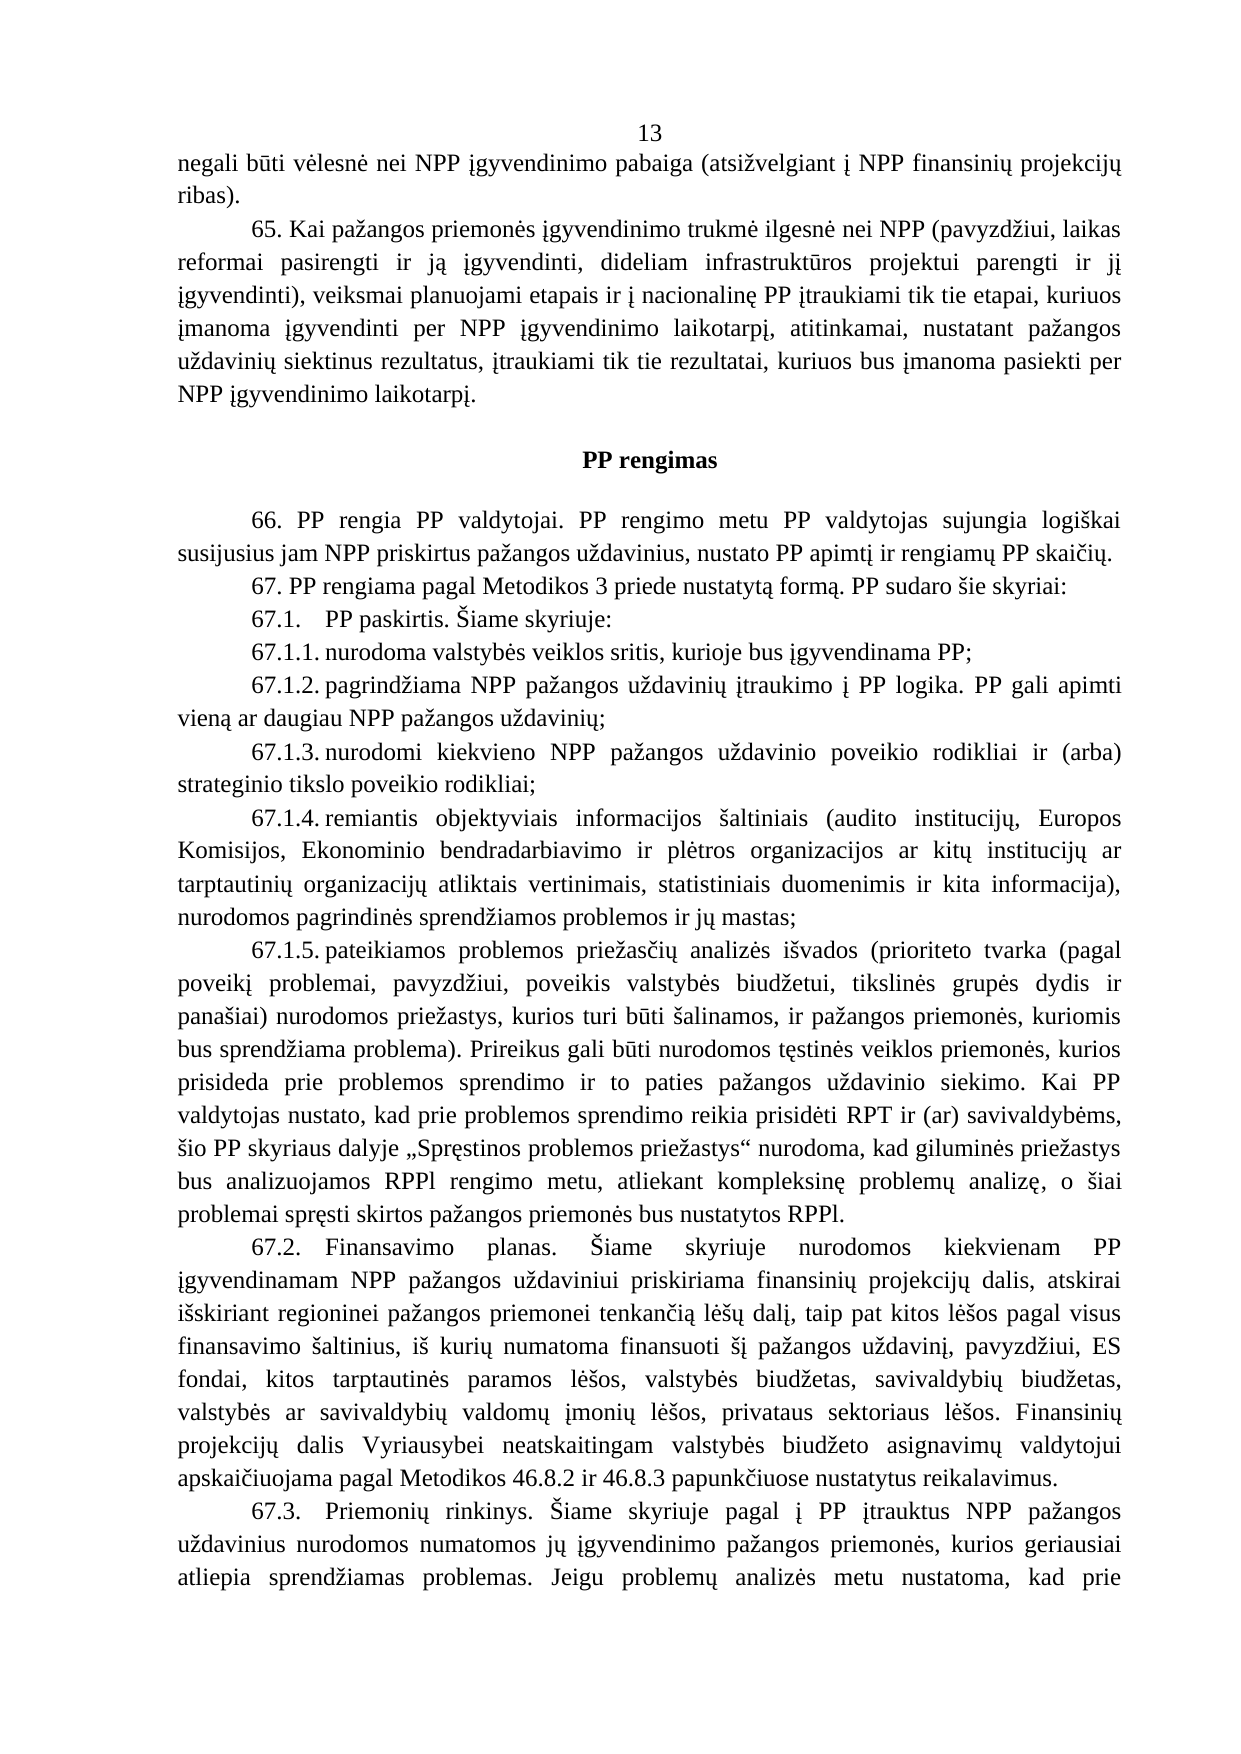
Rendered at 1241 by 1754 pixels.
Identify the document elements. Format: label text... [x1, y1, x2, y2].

text negali būti vėlesnė nei NPP įgyvendinimo pabaiga (atsižvelgiant į NPP finansinių projekcijų ribas). [177, 148, 1122, 209]
text 67.3. Priemonių rinkinys. Šiame skyriuje pagal į PP įtrauktus NPP pažangos uždavinius nurodomos numatomos jų įgyvendinimo pažangos priemonės, kurios geriausiai atliepia sprendžiamas problemas. Jeigu problemų analizės metu nustatoma, kad prie [177, 1496, 1122, 1591]
text 67.2. Finansavimo planas. Šiame skyriuje nurodomos kiekvienam PP įgyvendinamam NPP pažangos uždaviniui priskiriama finansinių projekcijų dalis, atskirai išskiriant regioninei pažangos priemonei tenkančią lėšų dalį, taip pat kitos lėšos pagal visus finansavimo šaltinius, iš kurių numatoma finansuoti šį pažangos uždavinį, pavyzdžiui, ES fondai, kitos tarptautinės paramos lėšos, valstybės biudžetas, savivaldybių biudžetas, valstybės ar savivaldybių valdomų įmonių lėšos, privataus sektoriaus lėšos. Finansinių projekcijų dalis Vyriausybei neatskaitingam valstybės biudžeto asignavimų valdytojui apskaičiuojama pagal Metodikos 46.8.2 ir 46.8.3 papunkčiuose nustatytus reikalavimus. [177, 1232, 1122, 1492]
text 67. PP rengiama pagal Metodikos 3 priede nustatytą formą. PP sudaro šie skyriai: [177, 571, 1122, 600]
text 67.1.5. pateikiamos problemos priežasčių analizės išvados (prioriteto tvarka (pagal poveikį problemai, pavyzdžiui, poveikis valstybės biudžetui, tikslinės grupės dydis ir panašiai) nurodomos priežastys, kurios turi būti šalinamos, ir pažangos priemonės, kuriomis bus sprendžiama problema). Prireikus gali būti nurodomos tęstinės veiklos priemonės, kurios prisideda prie problemos sprendimo ir to paties pažangos uždavinio siekimo. Kai PP valdytojas nustato, kad prie problemos sprendimo reikia prisidėti RPT ir (ar) savivaldybėms, šio PP skyriaus dalyje „Spręstinos problemos priežastys“ nurodoma, kad giluminės priežastys bus analizuojamos RPPl rengimo metu, atliekant kompleksinę problemų analizę, o šiai problemai spręsti skirtos pažangos priemonės bus nustatytos RPPl. [177, 935, 1122, 1228]
text 67.1.4. remiantis objektyviais informacijos šaltiniais (audito institucijų, Europos Komisijos, Ekonominio bendradarbiavimo ir plėtros organizacijos ar kitų institucijų ar tarptautinių organizacijų atliktais vertinimais, statistiniais duomenimis ir kita informacija), nurodomos pagrindinės sprendžiamos problemos ir jų mastas; [177, 803, 1122, 930]
subtitle PP rengimas [177, 445, 1122, 473]
text 67.1.2. pagrindžiama NPP pažangos uždavinių įtraukimo į PP logika. PP gali apimti vieną ar daugiau NPP pažangos uždavinių; [177, 671, 1122, 732]
text 67.1.1. nurodoma valstybės veiklos sritis, kurioje bus įgyvendinama PP; [177, 637, 1122, 666]
text 67.1. PP paskirtis. Šiame skyriuje: [177, 604, 1122, 633]
text 66. PP rengia PP valdytojai. PP rengimo metu PP valdytojas sujungia logiškai susijusius jam NPP priskirtus pažangos uždavinius, nustato PP apimtį ir rengiamų PP skaičių. [177, 505, 1122, 567]
text 67.1.3. nurodomi kiekvieno NPP pažangos uždavinio poveikio rodikliai ir (arba) strateginio tikslo poveikio rodikliai; [177, 737, 1122, 798]
text 65. Kai pažangos priemonės įgyvendinimo trukmė ilgesnė nei NPP (pavyzdžiui, laikas reformai pasirengti ir ją įgyvendinti, dideliam infrastruktūros projektui parengti ir jį įgyvendinti), veiksmai planuojami etapais ir į nacionalinę PP įtraukiami tik tie etapai, kuriuos įmanoma įgyvendinti per NPP įgyvendinimo laikotarpį, atitinkamai, nustatant pažangos uždavinių siektinus rezultatus, įtraukiami tik tie rezultatai, kuriuos bus įmanoma pasiekti per NPP įgyvendinimo laikotarpį. [177, 214, 1122, 407]
